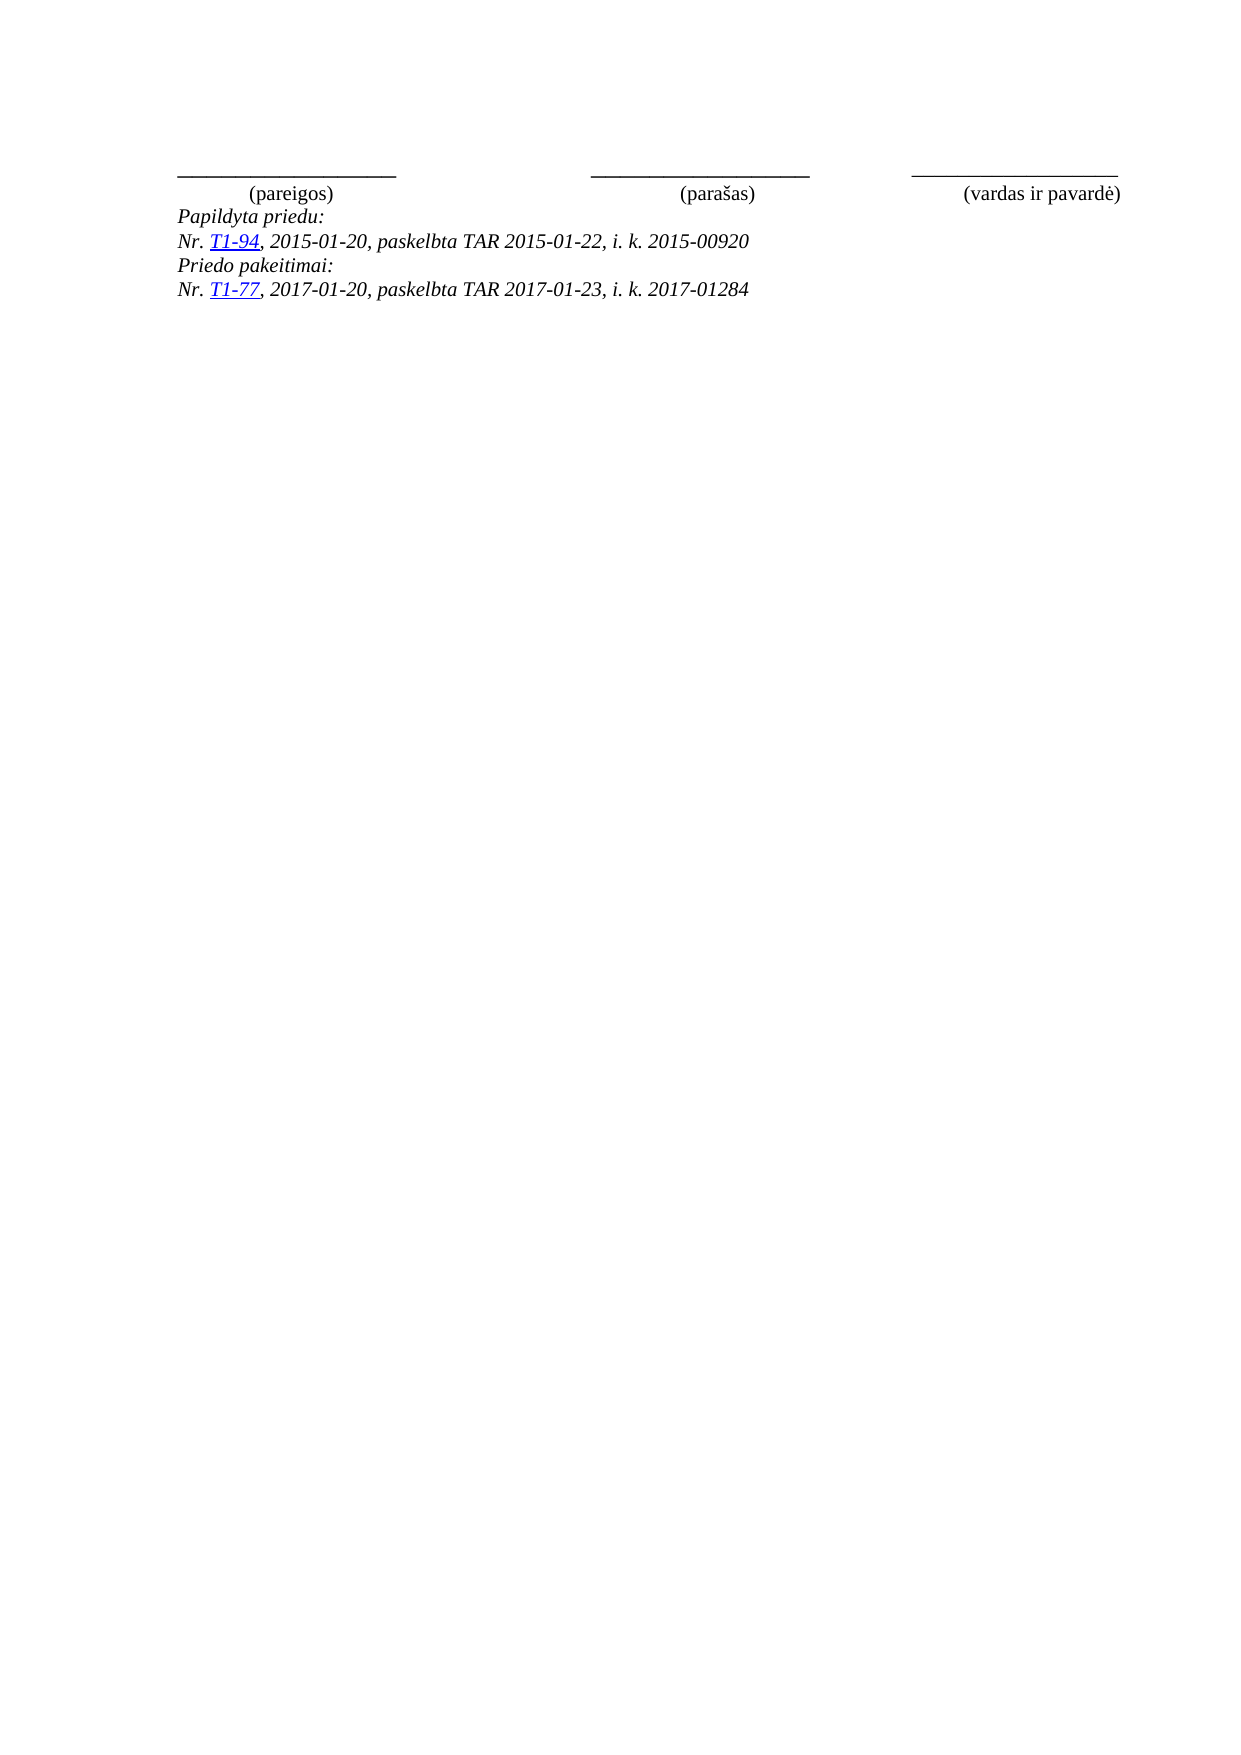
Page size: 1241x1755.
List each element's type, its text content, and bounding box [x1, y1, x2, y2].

text _______________ _______________ __________________ [177, 147, 1122, 180]
text (pareigos) (parašas) (vardas ir pavardė) [177, 180, 1122, 204]
text Nr. T1-94, 2015-01-20, paskelbta TAR 2015-01-22, i. k. 2015-00920 [177, 228, 1122, 253]
text Papildyta priedu: [177, 204, 1122, 228]
text Priedo pakeitimai: [177, 253, 1122, 277]
text Nr. T1-77, 2017-01-20, paskelbta TAR 2017-01-23, i. k. 2017-01284 [177, 277, 1122, 301]
